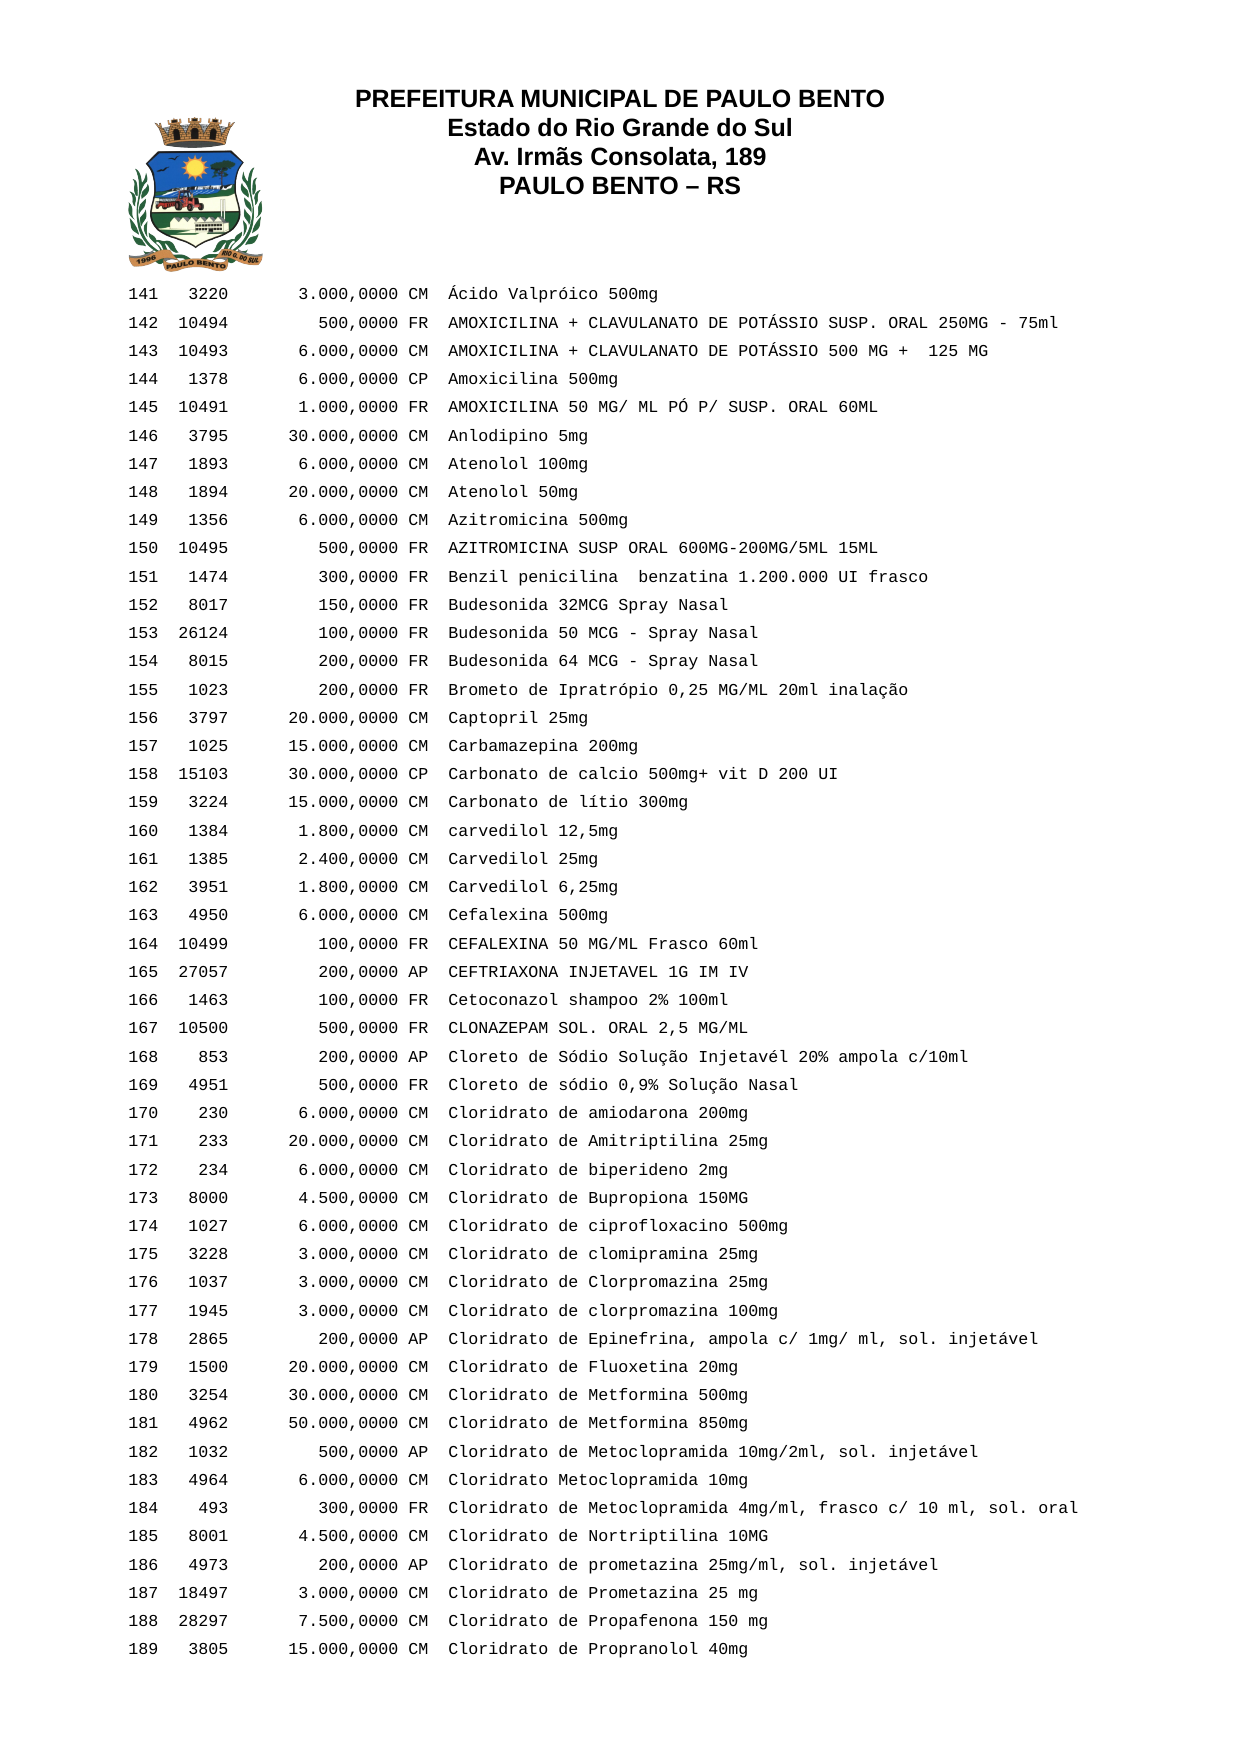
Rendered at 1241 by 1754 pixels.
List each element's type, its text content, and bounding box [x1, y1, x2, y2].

picture [128, 117, 263, 272]
text 141 3220 3.000,0000 CM Ácido Valpróico 500mg 142 10494 500,0000 FR AMOXICILINA + CLAVULANATO DE POTÁSSIO SUSP. ORAL 250MG - 75ml 143 10493 6.000,0000 CM AMOXICILINA + CLAVULANATO DE POTÁSSIO 500 MG + 125 MG 144 1378 6.000,0000 CP Amoxicilina 500mg 145 10491 1.000,0000 FR AMOXICILINA 50 MG/ ML PÓ P/ SUSP. ORAL 60ML 146 3795 30.000,0000 CM Anlodipino 5mg 147 1893 6.000,0000 CM Atenolol 100mg 148 1894 20.000,0000 CM Atenolol 50mg 149 1356 6.000,0000 CM Azitromicina 500mg 150 10495 500,0000 FR AZITROMICINA SUSP ORAL 600MG-200MG/5ML 15ML 151 1474 300,0000 FR Benzil penicilina benzatina 1.200.000 UI frasco 152 8017 150,0000 FR Budesonida 32MCG Spray Nasal 153 26124 100,0000 FR Budesonida 50 MCG - Spray Nasal 154 8015 200,0000 FR Budesonida 64 MCG - Spray Nasal 155 1023 200,0000 FR Brometo de Ipratrópio 0,25 MG/ML 20ml inalação 156 3797 20.000,0000 CM Captopril 25mg 157 1025 15.000,0000 CM Carbamazepina 200mg 158 15103 30.000,0000 CP Carbonato de calcio 500mg+ vit D 200 UI 159 3224 15.000,0000 CM Carbonato de lítio 300mg 160 1384 1.800,0000 CM carvedilol 12,5mg 161 1385 2.400,0000 CM Carvedilol 25mg 162 3951 1.800,0000 CM Carvedilol 6,25mg 163 4950 6.000,0000 CM Cefalexina 500mg 164 10499 100,0000 FR CEFALEXINA 50 MG/ML Frasco 60ml 165 27057 200,0000 AP CEFTRIAXONA INJETAVEL 1G IM IV 166 1463 100,0000 FR Cetoconazol shampoo 2% 100ml 167 10500 500,0000 FR CLONAZEPAM SOL. ORAL 2,5 MG/ML 168 853 200,0000 AP Cloreto de Sódio Solução Injetavél 20% ampola c/10ml 169 4951 500,0000 FR Cloreto de sódio 0,9% Solução Nasal 170 230 6.000,0000 CM Cloridrato de amiodarona 200mg 171 233 20.000,0000 CM Cloridrato de Amitriptilina 25mg 172 234 6.000,0000 CM Cloridrato de biperideno 2mg 173 8000 4.500,0000 CM Cloridrato de Bupropiona 150MG 174 1027 6.000,0000 CM Cloridrato de ciprofloxacino 500mg 175 3228 3.000,0000 CM Cloridrato de clomipramina 25mg 176 1037 3.000,0000 CM Cloridrato de Clorpromazina 25mg 177 1945 3.000,0000 CM Cloridrato de clorpromazina 100mg 178 2865 200,0000 AP Cloridrato de Epinefrina, ampola c/ 1mg/ ml, sol. injetável 179 1500 20.000,0000 CM Cloridrato de Fluoxetina 20mg 180 3254 30.000,0000 CM Cloridrato de Metformina 500mg 181 4962 50.000,0000 CM Cloridrato de Metformina 850mg 182 1032 500,0000 AP Cloridrato de Metoclopramida 10mg/2ml, sol. injetável 183 4964 6.000,0000 CM Cloridrato Metoclopramida 10mg 184 493 300,0000 FR Cloridrato de Metoclopramida 4mg/ml, frasco c/ 10 ml, sol. oral 185 8001 4.500,0000 CM Cloridrato de Nortriptilina 10MG 186 4973 200,0000 AP Cloridrato de prometazina 25mg/ml, sol. injetável 187 18497 3.000,0000 CM Cloridrato de Prometazina 25 mg 188 28297 7.500,0000 CM Cloridrato de Propafenona 150 mg 189 3805 15.000,0000 CM Cloridrato de Propranolol 40mg [118, 286, 1122, 1660]
